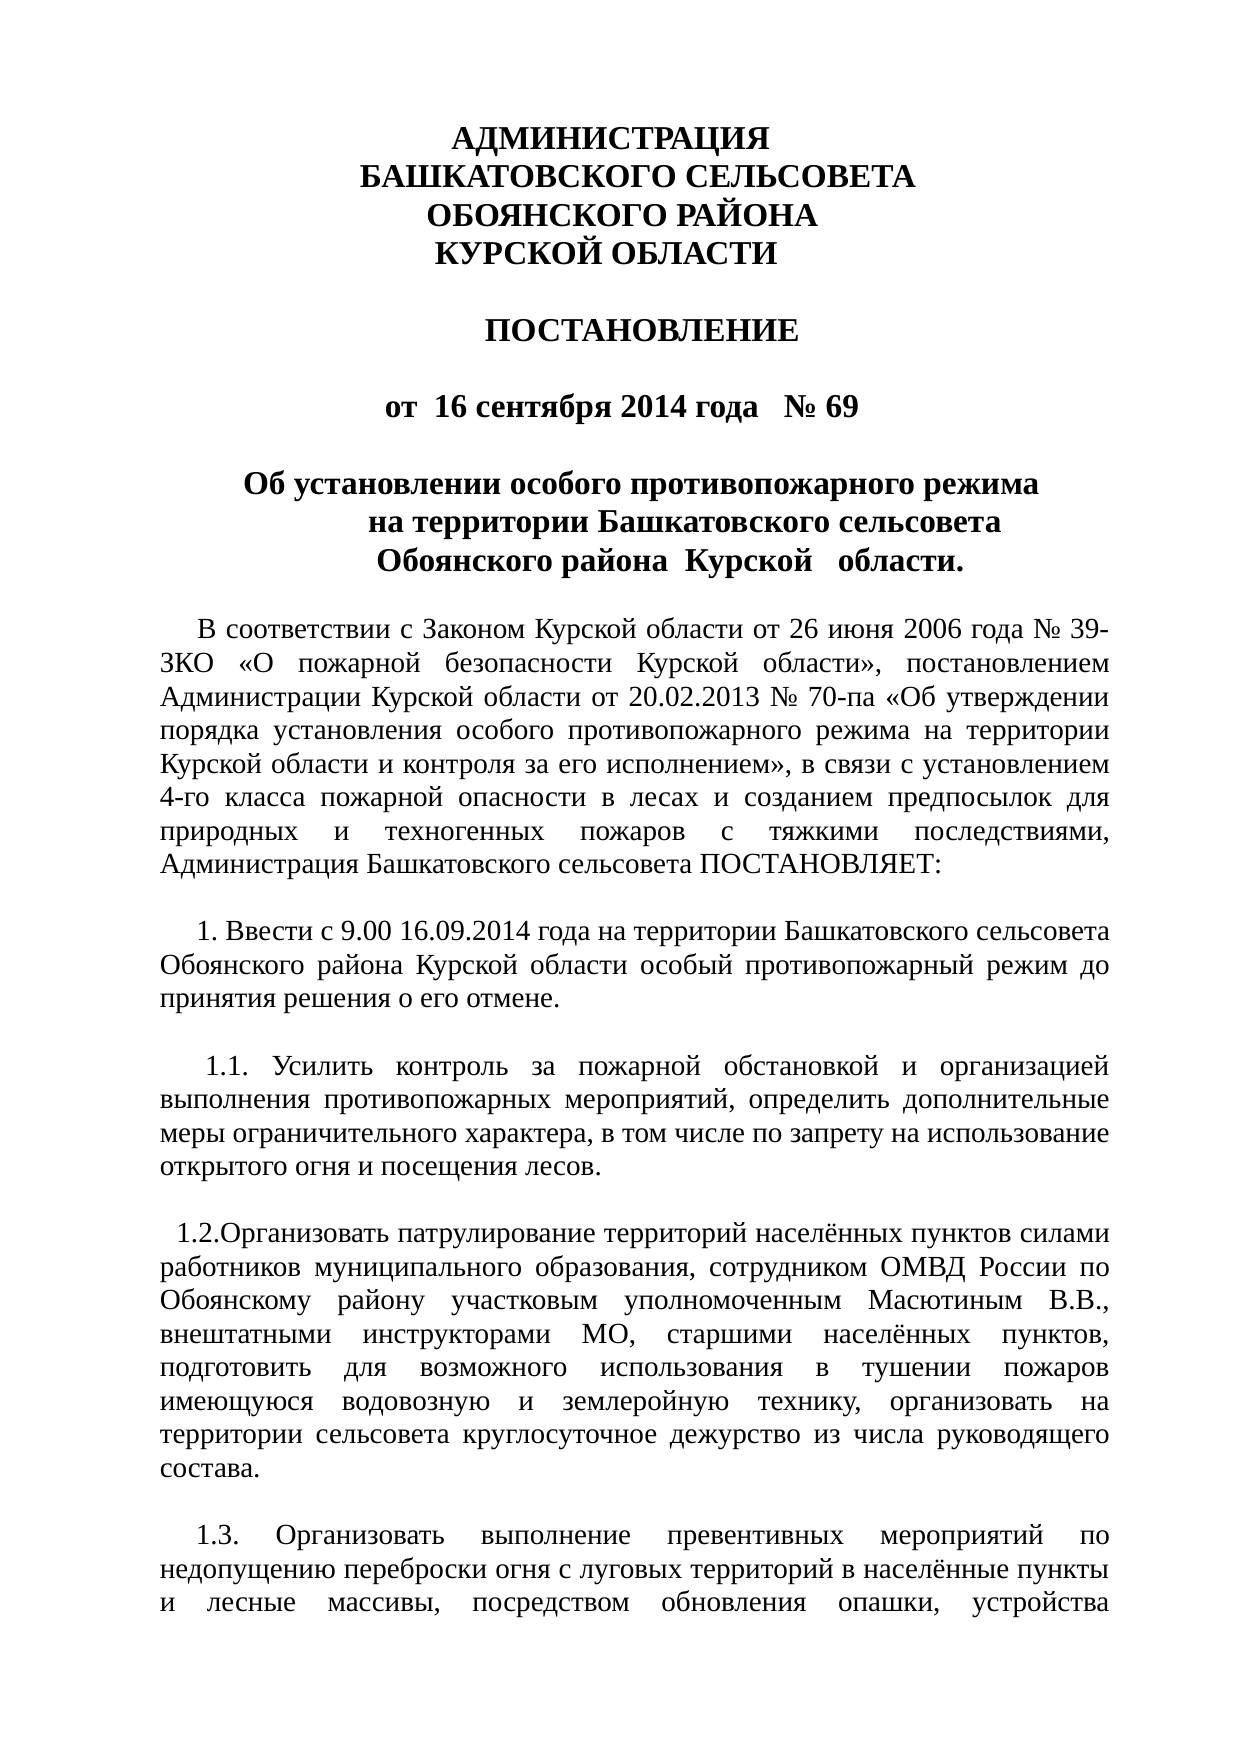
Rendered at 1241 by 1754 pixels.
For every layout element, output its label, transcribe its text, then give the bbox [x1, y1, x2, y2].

text В соответствии с Законом Курской области от 26 июня 2006 года № 39-ЗКО «О пожарной безопасности Курской области», постановлением Администрации Курской области от 20.02.2013 № 70-па «Об утверждении порядка установления особого противопожарного режима на территории Курской области и контроля за его исполнением», в связи с установлением 4-го класса пожарной опасности в лесах и созданием предпосылок для природных и техногенных пожаров с тяжкими последствиями, Администрация Башкатовского сельсовета ПОСТАНОВЛЯЕТ: [159, 612, 1110, 880]
text 1.3. Организовать выполнение превентивных мероприятий по недопущению переброски огня с луговых территорий в населённые пункты и лесные массивы, посредством обновления опашки, устройства [159, 1517, 1110, 1618]
text ОБОЯНСКОГО РАЙОНА [159, 195, 1110, 233]
text на территории Башкатовского сельсовета [159, 501, 1110, 540]
text КУРСКОЙ ОБЛАСТИ [159, 233, 1110, 271]
text от 16 сентября 2014 года № 69 [159, 386, 1110, 425]
text 1. Ввести с 9.00 16.09.2014 года на территории Башкатовского сельсовета Обоянского района Курской области особый противопожарный режим до принятия решения о его отмене. [159, 913, 1110, 1014]
text Об установлении особого противопожарного режима [159, 463, 1110, 501]
text 1.2.Организовать патрулирование территорий населённых пунктов силами работников муниципального образования, сотрудником ОМВД России по Обоянскому району участковым уполномоченным Масютиным В.В., внештатными инструкторами МО, старшими населённых пунктов, подготовить для возможного использования в тушении пожаров имеющуюся водовозную и землеройную технику, организовать на территории сельсовета круглосуточное дежурство из числа руководящего состава. [159, 1215, 1110, 1484]
text Обоянского района Курской области. [159, 540, 1110, 578]
text АДМИНИСТРАЦИЯ [159, 118, 1110, 156]
text БАШКАТОВСКОГО СЕЛЬСОВЕТА [159, 156, 1110, 195]
text ПОСТАНОВЛЕНИЕ [159, 310, 1110, 348]
text 1.1. Усилить контроль за пожарной обстановкой и организацией выполнения противопожарных мероприятий, определить дополнительные меры ограничительного характера, в том числе по запрету на использование открытого огня и посещения лесов. [159, 1048, 1110, 1182]
